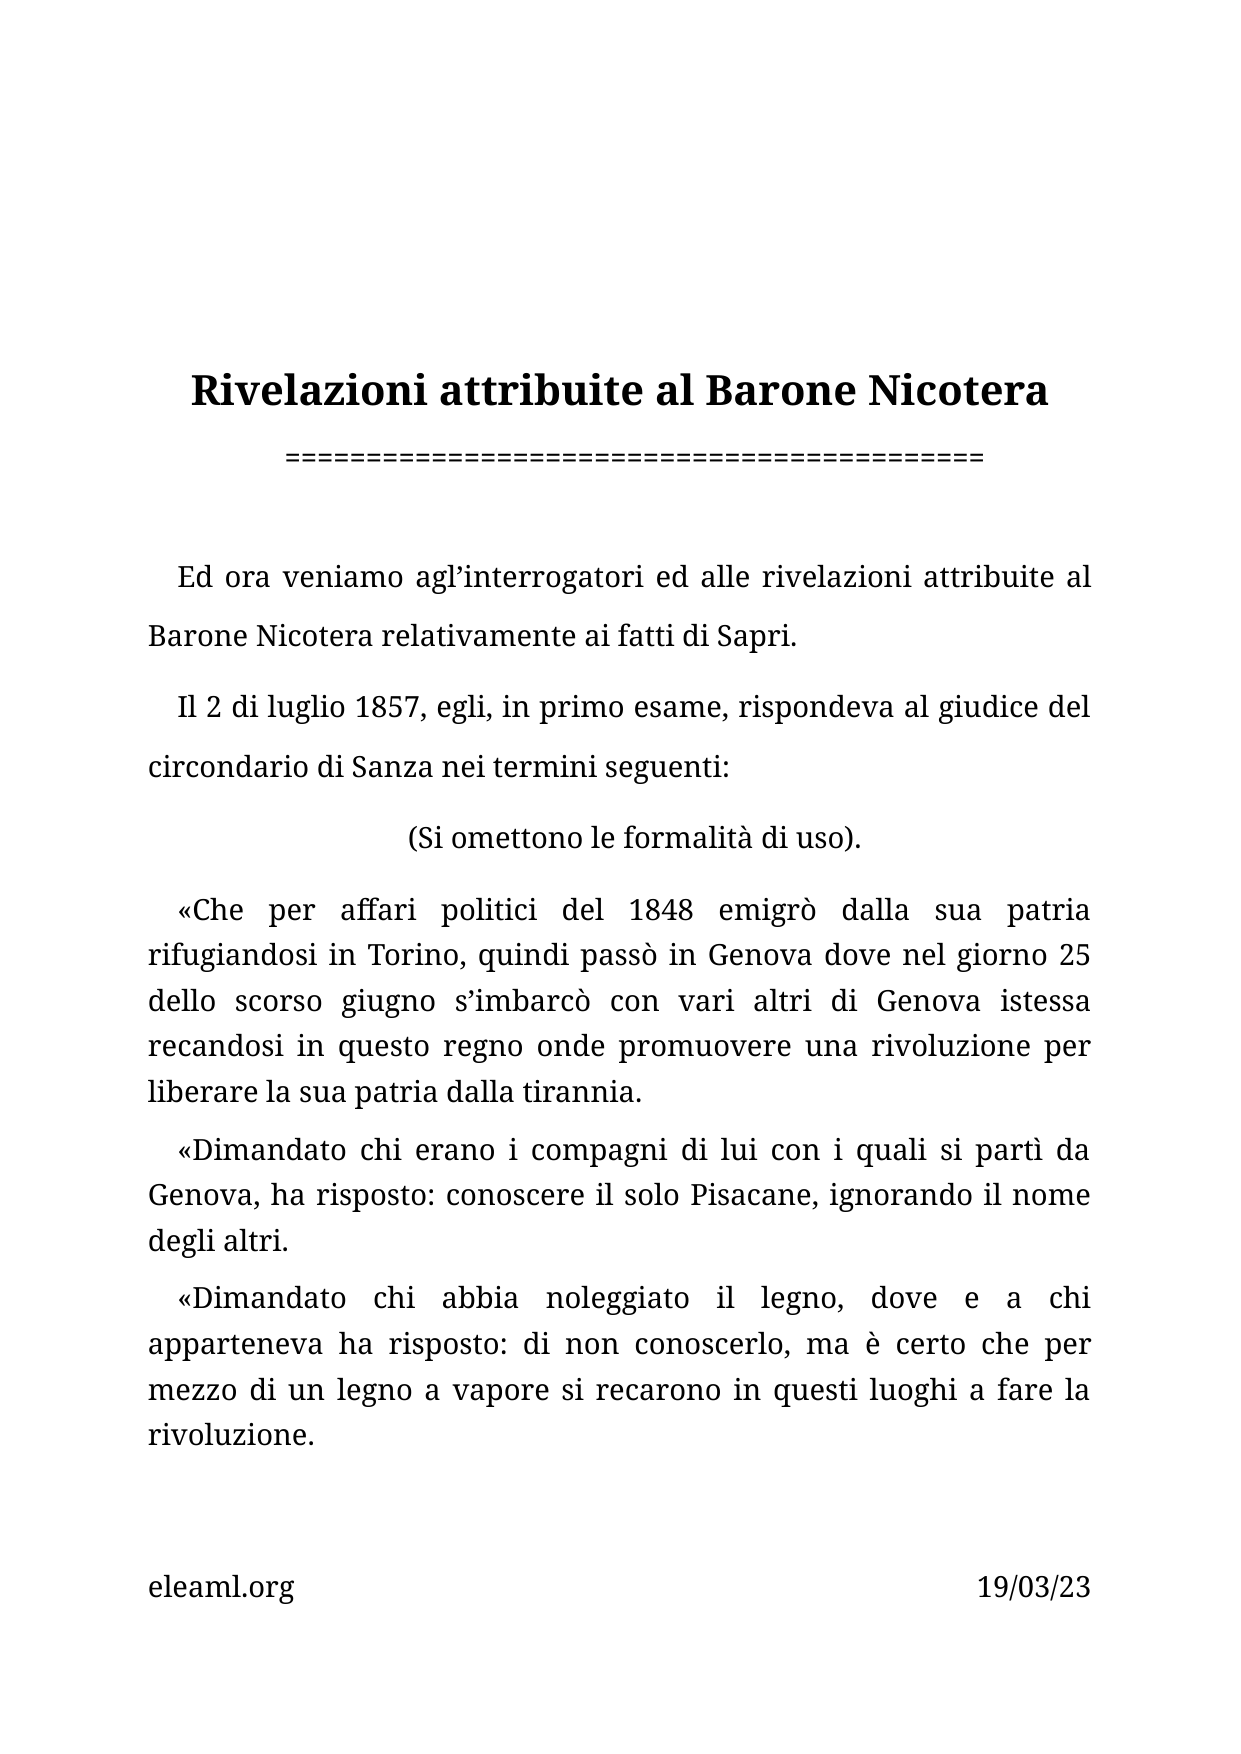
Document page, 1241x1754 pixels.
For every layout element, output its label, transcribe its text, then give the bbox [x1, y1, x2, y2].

text =========================================== [148, 437, 1093, 477]
text «Dimandato chi erano i compagni di lui con i quali si partì da Genova, ha risposto: conoscere il solo Pisacane, ignorando il nome degli altri. [148, 1129, 1093, 1260]
text «Che per affari politici del 1848 emigrò dalla sua patria rifugiandosi in Torino, quindi passò in Genova dove nel giorno 25 dello scorso giugno s’imbarcò con vari altri di Genova istessa recandosi in questo regno onde promuovere una rivoluzione per liberare la sua patria dalla tirannia. [148, 889, 1093, 1111]
text Il 2 di luglio 1857, egli, in primo esame, rispondeva al giudice del circondario di Sanza nei termini seguenti: [148, 687, 1093, 786]
text «Dimandato chi abbia noleggiato il legno, dove e a chi apparteneva ha risposto: di non conoscerlo, ma è certo che per mezzo di un legno a vapore si recarono in questi luoghi a fare la rivoluzione. [148, 1278, 1093, 1454]
text Ed ora veniamo agl’interrogatori ed alle rivelazioni attribuite al Barone Nicotera relativamente ai fatti di Sapri. [148, 556, 1093, 655]
subtitle Rivelazioni attribuite al Barone Nicotera [148, 360, 1093, 417]
text (Si omettono le formalità di uso). [148, 817, 1093, 857]
